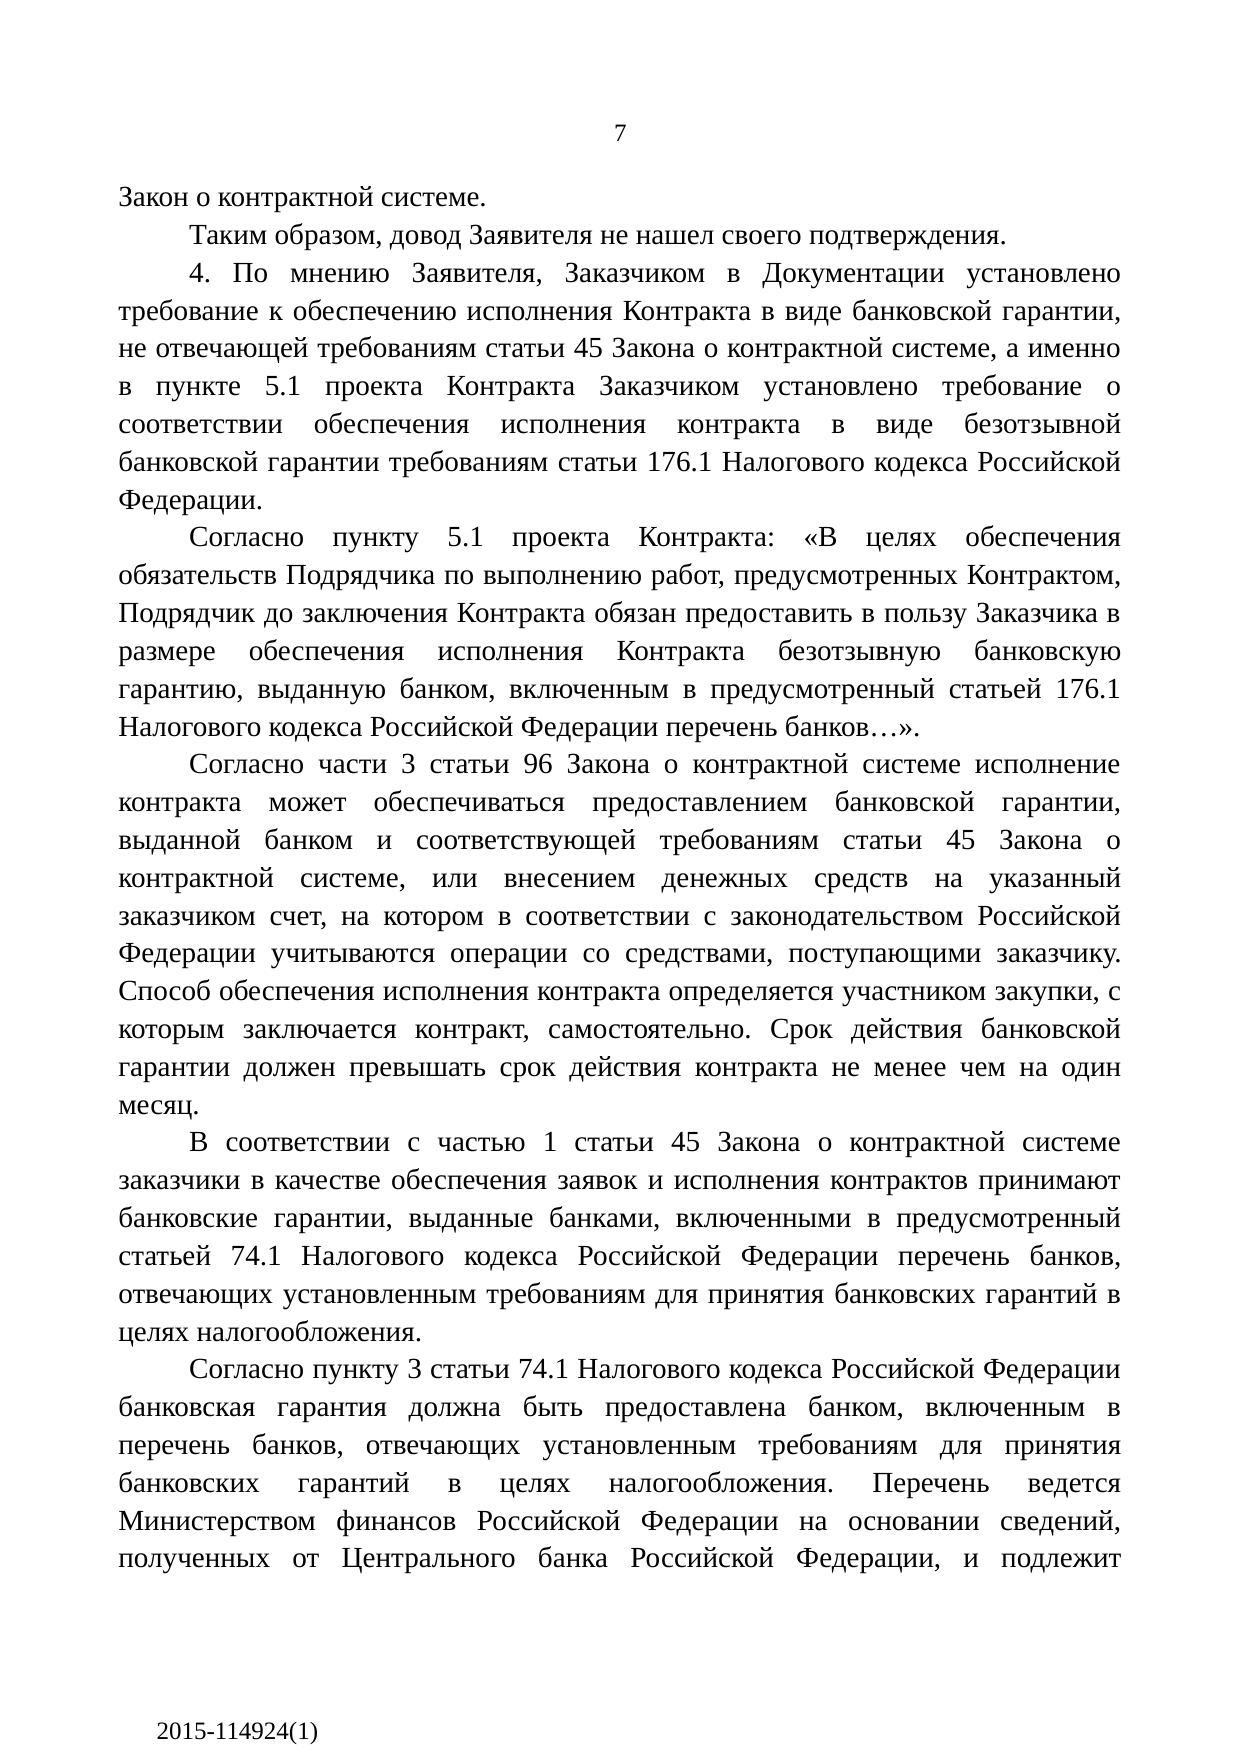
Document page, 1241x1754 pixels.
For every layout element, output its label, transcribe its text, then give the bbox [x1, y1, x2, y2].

text Таким образом, довод Заявителя не нашел своего подтверждения. [118, 214, 1122, 252]
text В соответствии с частью 1 статьи 45 Закона о контрактной системе заказчики в качестве обеспечения заявок и исполнения контрактов принимают банковские гарантии, выданные банками, включенными в предусмотренный статьей 74.1 Налогового кодекса Российской Федерации перечень банков, отвечающих установленным требованиям для принятия банковских гарантий в целях налогообложения. [118, 1122, 1122, 1348]
text Согласно части 3 статьи 96 Закона о контрактной системе исполнение контракта может обеспечиваться предоставлением банковской гарантии, выданной банком и соответствующей требованиям статьи 45 Закона о контрактной системе, или внесением денежных средств на указанный заказчиком счет, на котором в соответствии с законодательством Российской Федерации учитываются операции со средствами, поступающими заказчику. Способ обеспечения исполнения контракта определяется участником закупки, с которым заключается контракт, самостоятельно. Срок действия банковской гарантии должен превышать срок действия контракта не менее чем на один месяц. [118, 743, 1122, 1122]
text Согласно пункту 3 статьи 74.1 Налогового кодекса Российской Федерации банковская гарантия должна быть предоставлена банком, включенным в перечень банков, отвечающих установленным требованиям для принятия банковских гарантий в целях налогообложения. Перечень ведется Министерством финансов Российской Федерации на основании сведений, полученных от Центрального банка Российской Федерации, и подлежит [118, 1348, 1122, 1575]
text 4. По мнению Заявителя, Заказчиком в Документации установлено требование к обеспечению исполнения Контракта в виде банковской гарантии, не отвечающей требованиям статьи 45 Закона о контрактной системе, а именно в пункте 5.1 проекта Контракта Заказчиком установлено требование о соответствии обеспечения исполнения контракта в виде безотзывной банковской гарантии требованиям статьи 176.1 Налогового кодекса Российской Федерации. [118, 252, 1122, 517]
text Согласно пункту 5.1 проекта Контракта: «В целях обеспечения обязательств Подрядчика по выполнению работ, предусмотренных Контрактом, Подрядчик до заключения Контракта обязан предоставить в пользу Заказчика в размере обеспечения исполнения Контракта безотзывную банковскую гарантию, выданную банком, включенным в предусмотренный статьей 176.1 Налогового кодекса Российской Федерации перечень банков…». [118, 517, 1122, 743]
text Закон о контрактной системе. [118, 176, 1122, 214]
